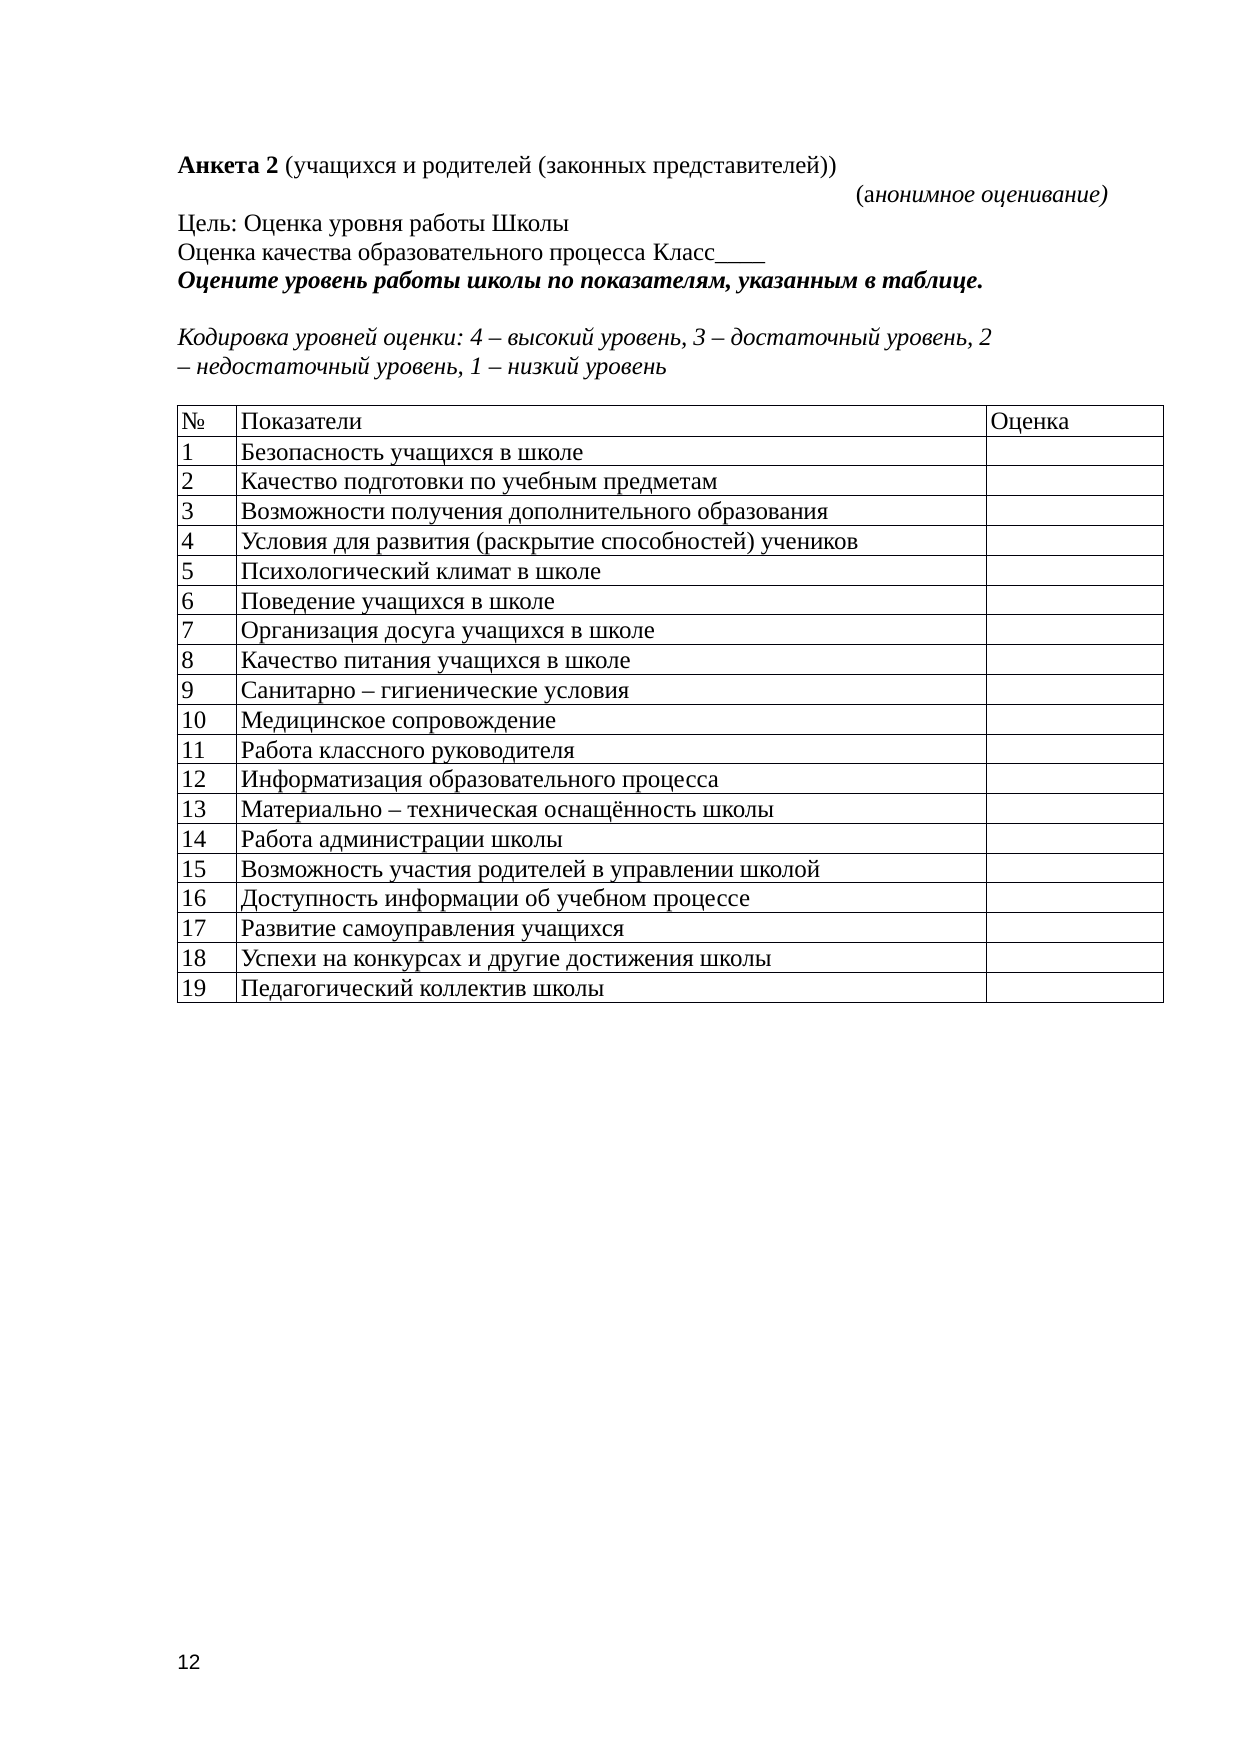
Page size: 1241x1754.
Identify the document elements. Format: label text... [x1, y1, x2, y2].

table_cell [987, 883, 1163, 912]
table_cell [987, 913, 1163, 942]
table_cell [987, 735, 1163, 763]
table_cell 18 [178, 943, 236, 972]
text Анкета 2 (учащихся и родителей (законных представителей)) [177, 150, 1163, 179]
table_cell 11 [178, 735, 236, 763]
table_cell Работа классного руководителя [514, 735, 986, 763]
table_cell Педагогический коллектив школы [237, 973, 986, 1002]
table_cell 17 [178, 913, 236, 942]
table_cell 2 [178, 466, 236, 495]
table_cell [987, 496, 1163, 525]
table_cell [987, 973, 1163, 1002]
table_cell Безопасность учащихся в школе [445, 437, 986, 465]
table_cell Успехи на конкурсах и другие достижения школы [237, 943, 986, 972]
table_cell 12 [178, 764, 236, 793]
table_cell Возможность участия родителей в управлении школой [639, 854, 986, 882]
table_cell Медицинское сопровождение [237, 705, 986, 734]
table_cell [987, 586, 1163, 614]
table_cell [987, 764, 1163, 793]
table_cell 10 [178, 705, 236, 734]
table_cell 8 [178, 645, 236, 674]
table_cell Развитие самоуправления учащихся [237, 913, 986, 942]
table_cell 15 [178, 854, 236, 882]
table_cell Безопасность учащихся в школе [237, 437, 443, 465]
table_header Показатели [237, 406, 986, 436]
table_cell [987, 645, 1163, 674]
table_cell Качество питания учащихся в школе [237, 645, 986, 674]
table_cell Возможность участия родителей в управлении школой [237, 854, 479, 882]
table_cell Работа администрации школы [237, 824, 986, 853]
table_header № [178, 406, 236, 436]
table_cell Информатизация образовательного процесса [237, 764, 986, 793]
table_cell [987, 854, 1163, 882]
table_cell [987, 526, 1163, 555]
table_cell Условия для развития (раскрытие способностей) учеников [237, 526, 986, 555]
table_cell 9 [178, 675, 236, 704]
table_cell [987, 615, 1163, 644]
text Кодировка уровней оценки: 4 – высокий уровень, 3 – достаточный уровень, 2 – недостаточный уровень, 1 – низкий уровень [177, 322, 1007, 380]
table_cell Работа классного руководителя [237, 735, 433, 763]
table_cell Качество подготовки по учебным предметам [237, 466, 986, 495]
table_cell Поведение учащихся в школе [416, 586, 986, 614]
table_cell 4 [178, 526, 236, 555]
table_cell 1 [178, 437, 236, 465]
table_cell [987, 705, 1163, 734]
table_cell [987, 824, 1163, 853]
table_cell 6 [178, 586, 236, 614]
table_cell Материально – техническая оснащённость школы [237, 794, 986, 823]
table_cell 16 [178, 883, 236, 912]
table_cell 5 [178, 556, 236, 585]
table_cell [987, 556, 1163, 585]
table_cell Доступность информации об учебном процессе [237, 883, 986, 912]
table_cell 3 [178, 496, 236, 525]
table_cell Санитарно – гигиенические условия [237, 675, 986, 704]
table_cell 14 [178, 824, 236, 853]
table_cell 13 [178, 794, 236, 823]
table_header Оценка [987, 406, 1163, 436]
table_cell [987, 794, 1163, 823]
table_cell Возможности получения дополнительного образования [237, 496, 986, 525]
table_cell [987, 466, 1163, 495]
text Оцените уровень работы школы по показателям, указанным в таблице. [177, 266, 1163, 295]
table_cell Поведение учащихся в школе [237, 586, 293, 614]
table_cell Психологический климат в школе [237, 556, 986, 585]
table_cell [987, 675, 1163, 704]
table_cell 19 [178, 973, 236, 1002]
table_cell 7 [178, 615, 236, 644]
table_cell Организация досуга учащихся в школе [237, 615, 986, 644]
text (анонимное оценивание) Цель: Оценка уровня работы Школы Оценка качества образовательного процесса Класс____ [177, 179, 1111, 266]
table_cell [987, 943, 1163, 972]
table_cell [987, 437, 1163, 465]
